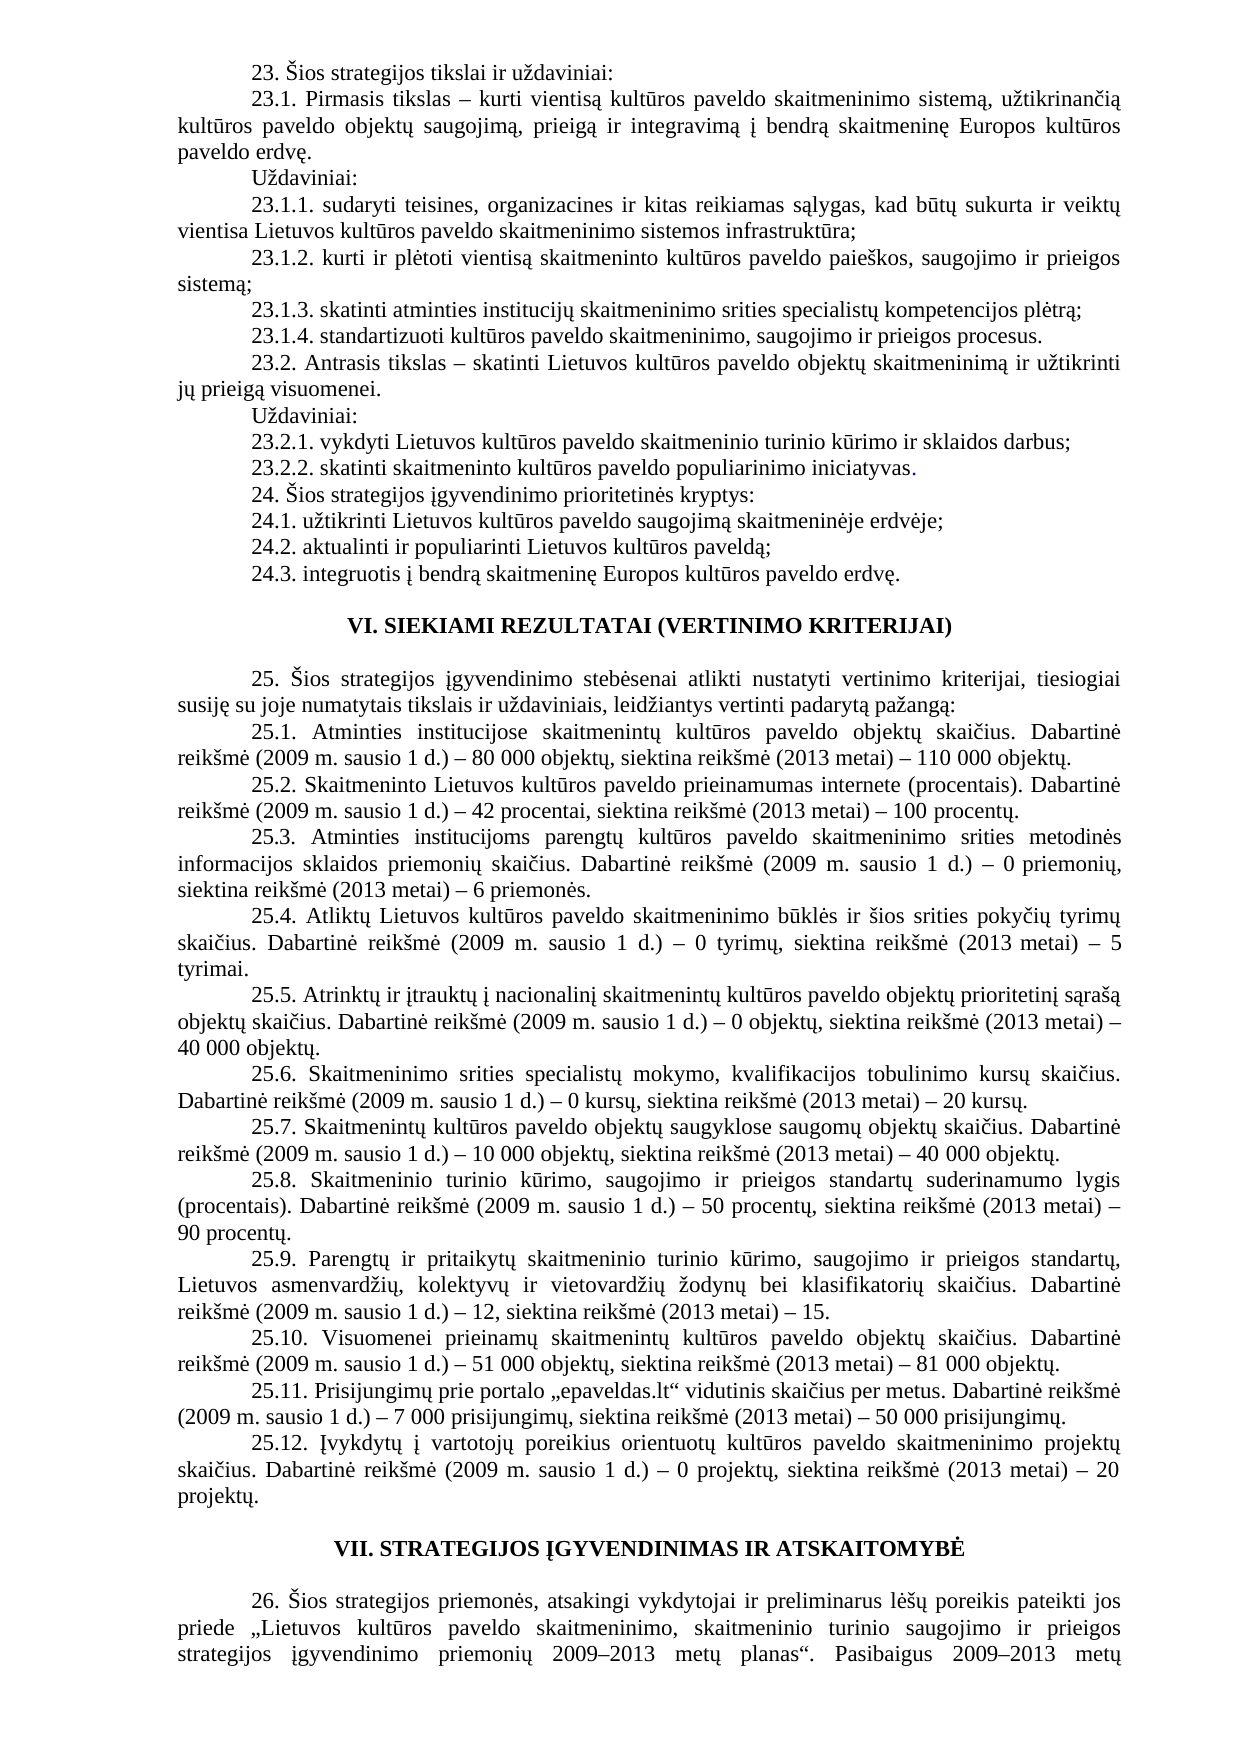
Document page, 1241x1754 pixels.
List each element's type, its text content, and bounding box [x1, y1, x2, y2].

text 25.10. Visuomenei prieinamų skaitmenintų kultūros paveldo objektų skaičius. Dabartinė reikšmė (2009 m. sausio 1 d.) – 51 000 objektų, siektina reikšmė (2013 metai) – 81 000 objektų. [177, 1324, 1122, 1377]
text 25.7. Skaitmenintų kultūros paveldo objektų saugyklose saugomų objektų skaičius. Dabartinė reikšmė (2009 m. sausio 1 d.) – 10 000 objektų, siektina reikšmė (2013 metai) – 40 000 objektų. [177, 1113, 1122, 1166]
text 24.2. aktualinti ir populiarinti Lietuvos kultūros paveldą; [177, 533, 1122, 560]
text 23.1.1. sudaryti teisines, organizacines ir kitas reikiamas sąlygas, kad būtų sukurta ir veiktų vientisa Lietuvos kultūros paveldo skaitmeninimo sistemos infrastruktūra; [177, 191, 1122, 243]
text 24.1. užtikrinti Lietuvos kultūros paveldo saugojimą skaitmeninėje erdvėje; [177, 507, 1122, 533]
text 25.4. Atliktų Lietuvos kultūros paveldo skaitmeninimo būklės ir šios srities pokyčių tyrimų skaičius. Dabartinė reikšmė (2009 m. sausio 1 d.) – 0 tyrimų, siektina reikšmė (2013 metai) – 5 tyrimai. [177, 902, 1122, 981]
text 25.12. Įvykdytų į vartotojų poreikius orientuotų kultūros paveldo skaitmeninimo projektų skaičius. Dabartinė reikšmė (2009 m. sausio 1 d.) – 0 projektų, siektina reikšmė (2013 metai) – 20 projektų. [177, 1429, 1122, 1508]
text 25.11. Prisijungimų prie portalo „epaveldas.lt“ vidutinis skaičius per metus. Dabartinė reikšmė (2009 m. sausio 1 d.) – 7 000 prisijungimų, siektina reikšmė (2013 metai) – 50 000 prisijungimų. [177, 1377, 1122, 1429]
text 25.9. Parengtų ir pritaikytų skaitmeninio turinio kūrimo, saugojimo ir prieigos standartų, Lietuvos asmenvardžių, kolektyvų ir vietovardžių žodynų bei klasifikatorių skaičius. Dabartinė reikšmė (2009 m. sausio 1 d.) – 12, siektina reikšmė (2013 metai) – 15. [177, 1245, 1122, 1324]
text 24.3. integruotis į bendrą skaitmeninę Europos kultūros paveldo erdvę. [177, 560, 1122, 586]
text 25.8. Skaitmeninio turinio kūrimo, saugojimo ir prieigos standartų suderinamumo lygis (procentais). Dabartinė reikšmė (2009 m. sausio 1 d.) – 50 procentų, siektina reikšmė (2013 metai) – 90 procentų. [177, 1166, 1122, 1245]
text Uždaviniai: [177, 402, 1122, 428]
text 25.6. Skaitmeninimo srities specialistų mokymo, kvalifikacijos tobulinimo kursų skaičius. Dabartinė reikšmė (2009 m. sausio 1 d.) – 0 kursų, siektina reikšmė (2013 metai) – 20 kursų. [177, 1061, 1122, 1113]
text Uždaviniai: [177, 164, 1122, 191]
text 23.2. Antrasis tikslas – skatinti Lietuvos kultūros paveldo objektų skaitmeninimą ir užtikrinti jų prieigą visuomenei. [177, 349, 1122, 402]
text 23. Šios strategijos tikslai ir uždaviniai: [177, 59, 1122, 85]
text 25.1. Atminties institucijose skaitmenintų kultūros paveldo objektų skaičius. Dabartinė reikšmė (2009 m. sausio 1 d.) – 80 000 objektų, siektina reikšmė (2013 metai) – 110 000 objektų. [177, 718, 1122, 771]
subtitle VI. SIEKIAMI REZULTATAI (VERTINIMO KRITERIJAI) [177, 612, 1122, 639]
subtitle 23.2.2. skatinti skaitmeninto kultūros paveldo populiarinimo iniciatyvas. [177, 454, 1122, 481]
text 23.1.3. skatinti atminties institucijų skaitmeninimo srities specialistų kompetencijos plėtrą; [177, 296, 1122, 323]
text 25.5. Atrinktų ir įtrauktų į nacionalinį skaitmenintų kultūros paveldo objektų prioritetinį sąrašą objektų skaičius. Dabartinė reikšmė (2009 m. sausio 1 d.) – 0 objektų, siektina reikšmė (2013 metai) – 40 000 objektų. [177, 981, 1122, 1061]
text 23.1. Pirmasis tikslas – kurti vientisą kultūros paveldo skaitmeninimo sistemą, užtikrinančią kultūros paveldo objektų saugojimą, prieigą ir integravimą į bendrą skaitmeninę Europos kultūros paveldo erdvę. [177, 85, 1122, 164]
subtitle 26. Šios strategijos priemonės, atsakingi vykdytojai ir preliminarus lėšų poreikis pateikti jos priede „Lietuvos kultūros paveldo skaitmeninimo, skaitmeninio turinio saugojimo ir prieigos strategijos įgyvendinimo priemonių 2009–2013 metų planas“. Pasibaigus 2009–2013 metų [177, 1588, 1122, 1667]
subtitle 24. Šios strategijos įgyvendinimo prioritetinės kryptys: [177, 481, 1122, 507]
text 25.2. Skaitmeninto Lietuvos kultūros paveldo prieinamumas internete (procentais). Dabartinė reikšmė (2009 m. sausio 1 d.) – 42 procentai, siektina reikšmė (2013 metai) – 100 procentų. [177, 771, 1122, 823]
text 23.1.2. kurti ir plėtoti vientisą skaitmeninto kultūros paveldo paieškos, saugojimo ir prieigos sistemą; [177, 243, 1122, 296]
text 25.3. Atminties institucijoms parengtų kultūros paveldo skaitmeninimo srities metodinės informacijos sklaidos priemonių skaičius. Dabartinė reikšmė (2009 m. sausio 1 d.) – 0 priemonių, siektina reikšmė (2013 metai) – 6 priemonės. [177, 823, 1122, 902]
subtitle 23.2.1. vykdyti Lietuvos kultūros paveldo skaitmeninio turinio kūrimo ir sklaidos darbus; [177, 428, 1122, 454]
text 23.1.4. standartizuoti kultūros paveldo skaitmeninimo, saugojimo ir prieigos procesus. [177, 323, 1122, 349]
subtitle 25. Šios strategijos įgyvendinimo stebėsenai atlikti nustatyti vertinimo kriterijai, tiesiogiai susiję su joje numatytais tikslais ir uždaviniais, leidžiantys vertinti padarytą pažangą: [177, 665, 1122, 718]
text VII. STRATEGIJOS ĮGYVENDINIMAS IR ATSKAITOMYBĖ [177, 1535, 1122, 1561]
